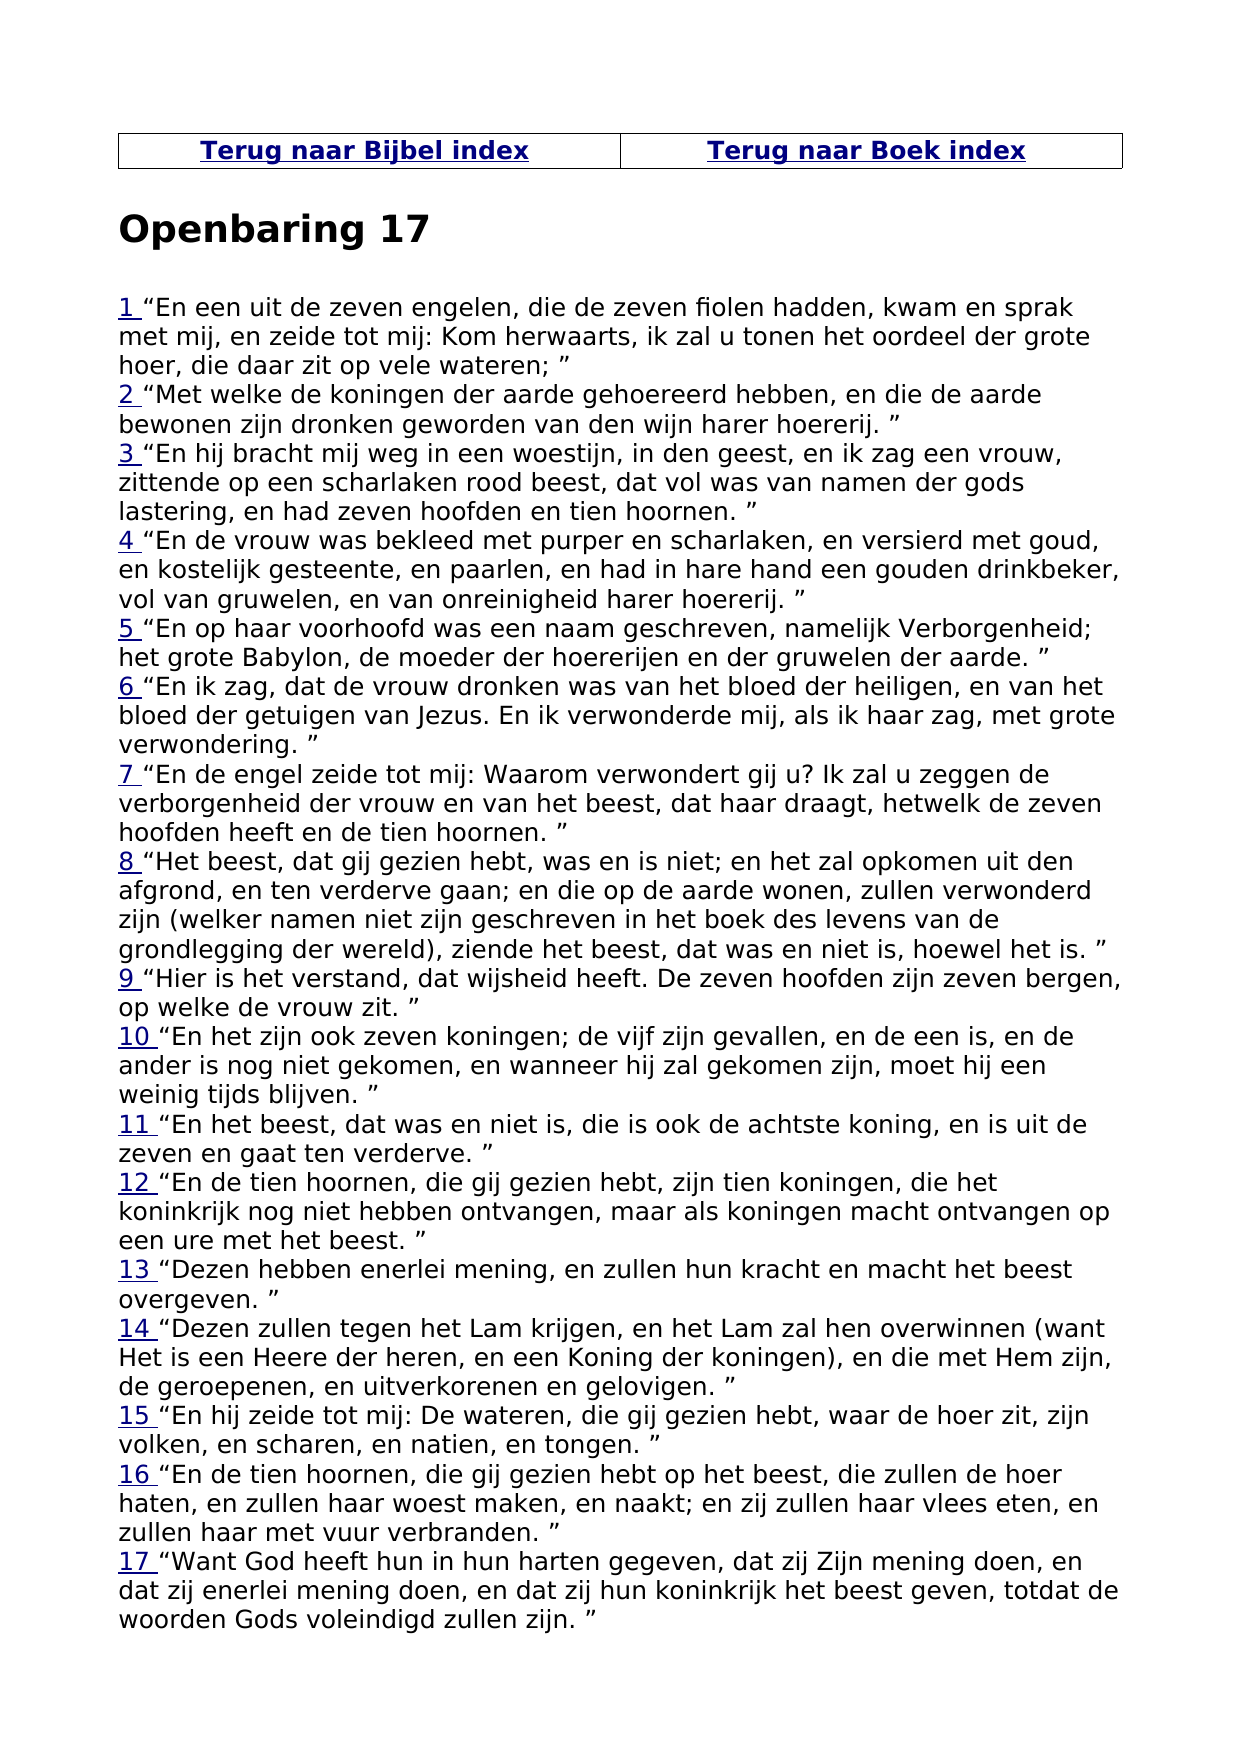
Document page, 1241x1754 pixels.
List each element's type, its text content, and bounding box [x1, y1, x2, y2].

text 1 “En een uit de zeven engelen, die de zeven fiolen hadden, kwam en sprak met mij, en zeide tot mij: Kom herwaarts, ik zal u tonen het oordeel der grote hoer, die daar zit op vele wateren; ” 2 “Met welke de koningen der aarde gehoereerd hebben, en die de aarde bewonen zijn dronken geworden van den wijn harer hoererij. ” 3 “En hij bracht mij weg in een woestijn, in den geest, en ik zag een vrouw, zittende op een scharlaken rood beest, dat vol was van namen der gods lastering, en had zeven hoofden en tien hoornen. ” 4 “En de vrouw was bekleed met purper en scharlaken, en versierd met goud, en kostelijk gesteente, en paarlen, en had in hare hand een gouden drinkbeker, vol van gruwelen, en van onreinigheid harer hoererij. ” 5 “En op haar voorhoofd was een naam geschreven, namelijk Verborgenheid; het grote Babylon, de moeder der hoererijen en der gruwelen der aarde. ” 6 “En ik zag, dat de vrouw dronken was van het bloed der heiligen, en van het bloed der getuigen van Jezus. En ik verwonderde mij, als ik haar zag, met grote verwondering. ” 7 “En de engel zeide tot mij: Waarom verwondert gij u? Ik zal u zeggen de verborgenheid der vrouw en van het beest, dat haar draagt, hetwelk de zeven hoofden heeft en de tien hoornen. ” 8 “Het beest, dat gij gezien hebt, was en is niet; en het zal opkomen uit den afgrond, en ten verderve gaan; en die op de aarde wonen, zullen verwonderd zijn (welker namen niet zijn geschreven in het boek des levens van de grondlegging der wereld), ziende het beest, dat was en niet is, hoewel het is. ” 9 “Hier is het verstand, dat wijsheid heeft. De zeven hoofden zijn zeven bergen, op welke de vrouw zit. ” 10 “En het zijn ook zeven koningen; de vijf zijn gevallen, en de een is, en de ander is nog niet gekomen, en wanneer hij zal gekomen zijn, moet hij een weinig tijds blijven. ” 11 “En het beest, dat was en niet is, die is ook de achtste koning, en is uit de zeven en gaat ten verderve. ” 12 “En de tien hoornen, die gij gezien hebt, zijn tien koningen, die het koninkrijk nog niet hebben ontvangen, maar als koningen macht ontvangen op een ure met het beest. ” 13 “Dezen hebben enerlei mening, en zullen hun kracht en macht het beest overgeven. ” 14 “Dezen zullen tegen het Lam krijgen, en het Lam zal hen overwinnen (want Het is een Heere der heren, en een Koning der koningen), en die met Hem zijn, de geroepenen, en uitverkorenen en gelovigen. ” 15 “En hij zeide tot mij: De wateren, die gij gezien hebt, waar de hoer zit, zijn volken, en scharen, en natien, en tongen. ” 16 “En de tien hoornen, die gij gezien hebt op het beest, die zullen de hoer haten, en zullen haar woest maken, en naakt; en zij zullen haar vlees eten, en zullen haar met vuur verbranden. ” 17 “Want God heeft hun in hun harten gegeven, dat zij Zijn mening doen, en dat zij enerlei mening doen, en dat zij hun koninkrijk het beest geven, totdat de woorden Gods voleindigd zullen zijn. ” [118, 264, 1122, 1635]
subtitle Openbaring 17 [118, 208, 1122, 252]
table_header Terug naar Boek index [621, 134, 1122, 168]
table_header Terug naar Bijbel index [119, 134, 620, 168]
